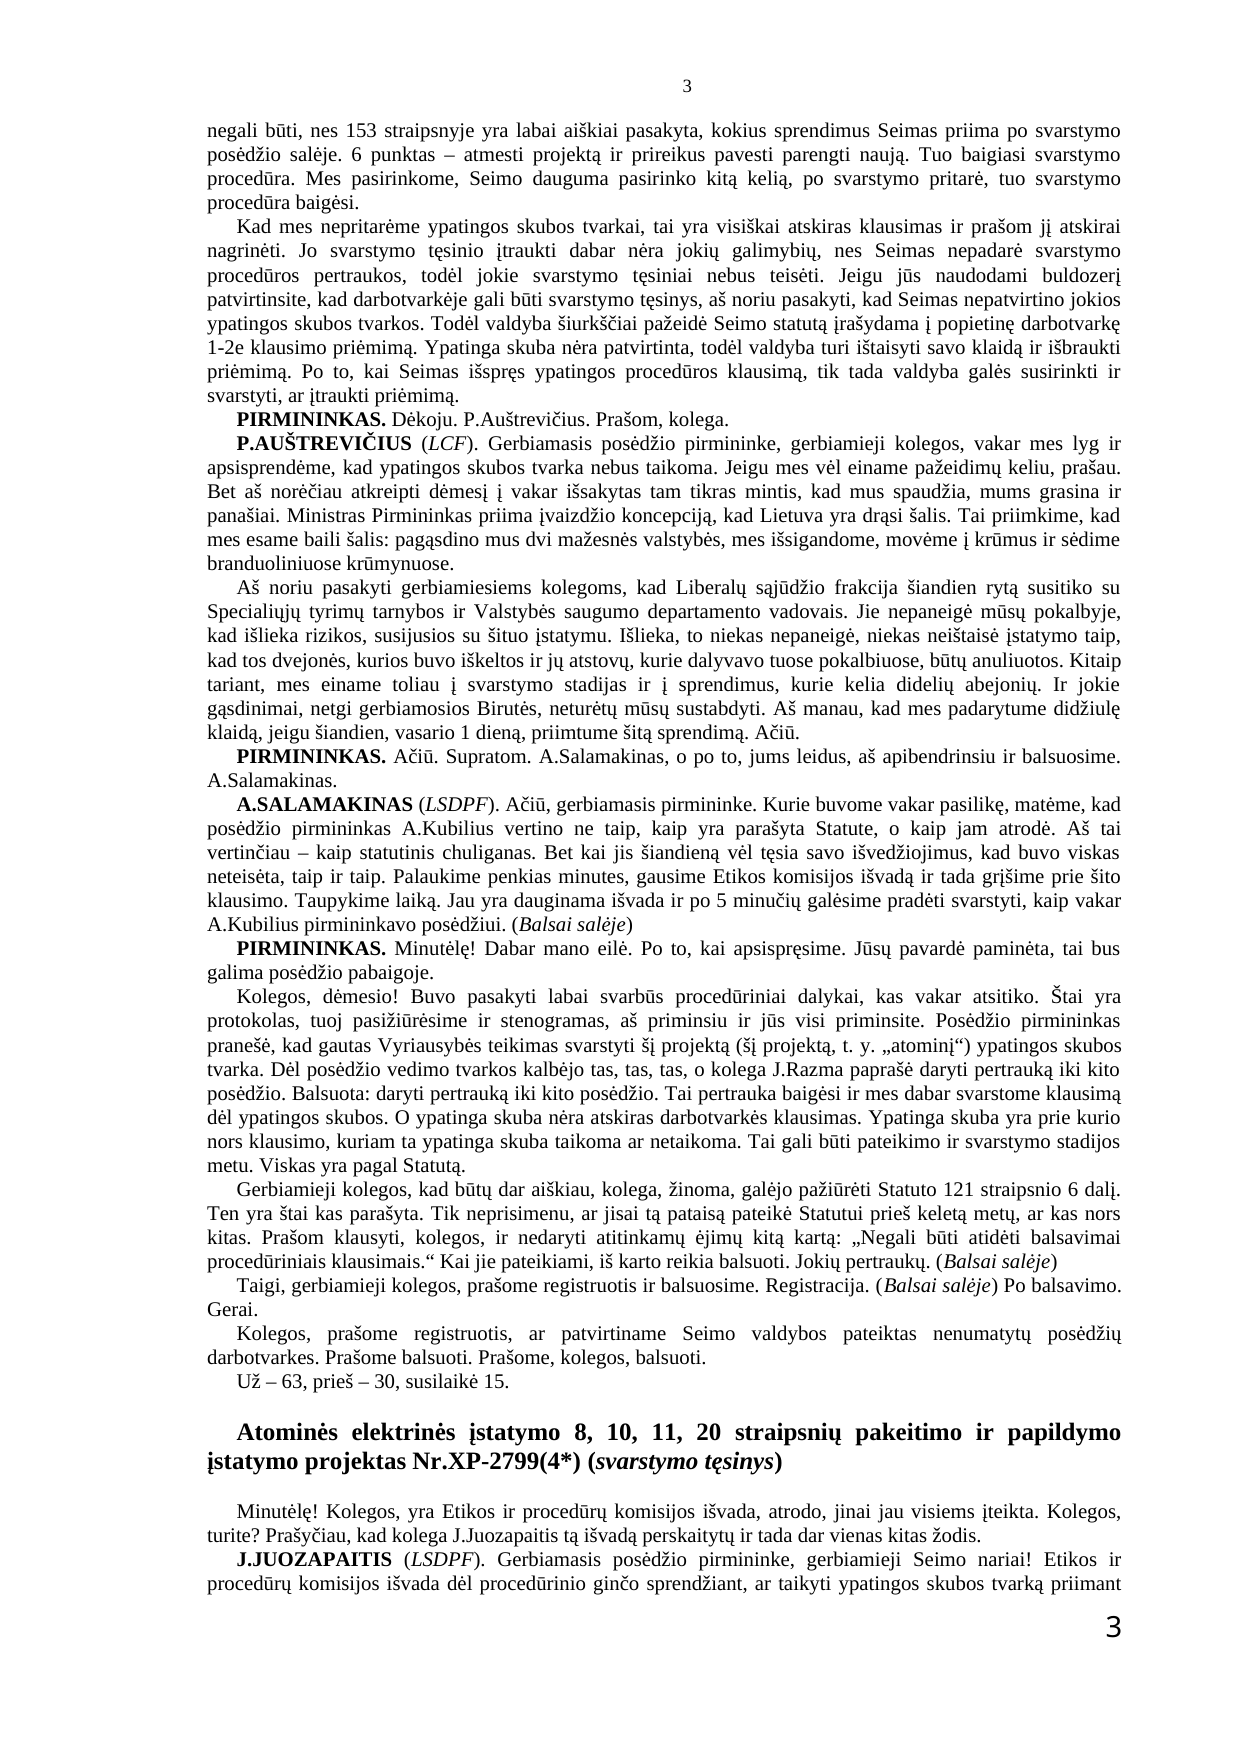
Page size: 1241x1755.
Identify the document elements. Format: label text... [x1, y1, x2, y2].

text A.SALAMAKINAS (LSDPF). Ačiū, gerbiamasis pirmininke. Kurie buvome vakar pasilikę, matėme, kad posėdžio pirmininkas A.Kubilius vertino ne taip, kaip yra parašyta Statute, o kaip jam atrodė. Aš tai vertinčiau – kaip statutinis chuliganas. Bet kai jis šiandieną vėl tęsia savo išvedžiojimus, kad buvo viskas neteisėta, taip ir taip. Palaukime penkias minutes, gausime Etikos komisijos išvadą ir tada grįšime prie šito klausimo. Taupykime laiką. Jau yra dauginama išvada ir po 5 minučių galėsime pradėti svarstyti, kaip vakar A.Kubilius pirmininkavo posėdžiui. (Balsai salėje) [207, 792, 1122, 936]
text Kolegos, dėmesio! Buvo pasakyti labai svarbūs procedūriniai dalykai, kas vakar atsitiko. Štai yra protokolas, tuoj pasižiūrėsime ir stenogramas, aš priminsiu ir jūs visi priminsite. Posėdžio pirmininkas pranešė, kad gautas Vyriausybės teikimas svarstyti šį projektą (šį projektą, t. y. „atominį“) ypatingos skubos tvarka. Dėl posėdžio vedimo tvarkos kalbėjo tas, tas, tas, o kolega J.Razma paprašė daryti pertrauką iki kito posėdžio. Balsuota: daryti pertrauką iki kito posėdžio. Tai pertrauka baigėsi ir mes dabar svarstome klausimą dėl ypatingos skubos. O ypatinga skuba nėra atskiras darbotvarkės klausimas. Ypatinga skuba yra prie kurio nors klausimo, kuriam ta ypatinga skuba taikoma ar netaikoma. Tai gali būti pateikimo ir svarstymo stadijos metu. Viskas yra pagal Statutą. [207, 984, 1122, 1177]
text Kolegos, prašome registruotis, ar patvirtiname Seimo valdybos pateiktas nenumatytų posėdžių darbotvarkes. Prašome balsuoti. Prašome, kolegos, balsuoti. [207, 1321, 1122, 1369]
text Minutėlę! Kolegos, yra Etikos ir procedūrų komisijos išvada, atrodo, jinai jau visiems įteikta. Kolegos, turite? Prašyčiau, kad kolega J.Juozapaitis tą išvadą perskaitytų ir tada dar vienas kitas žodis. [207, 1499, 1122, 1547]
text Aš noriu pasakyti gerbiamiesiems kolegoms, kad Liberalų sąjūdžio frakcija šiandien rytą susitiko su Specialiųjų tyrimų tarnybos ir Valstybės saugumo departamento vadovais. Jie nepaneigė mūsų pokalbyje, kad išlieka rizikos, susijusios su šituo įstatymu. Išlieka, to niekas nepaneigė, niekas neištaisė įstatymo taip, kad tos dvejonės, kurios buvo iškeltos ir jų atstovų, kurie dalyvavo tuose pokalbiuose, būtų anuliuotos. Kitaip tariant, mes einame toliau į svarstymo stadijas ir į sprendimus, kurie kelia didelių abejonių. Ir jokie gąsdinimai, netgi gerbiamosios Birutės, neturėtų mūsų sustabdyti. Aš manau, kad mes padarytume didžiulę klaidą, jeigu šiandien, vasario 1 dieną, priimtume šitą sprendimą. Ačiū. [207, 575, 1122, 744]
text Atominės elektrinės įstatymo 8, 10, 11, 20 straipsnių pakeitimo ir papildymo įstatymo projektas Nr.XP-2799(4*) (svarstymo tęsinys) [207, 1417, 1122, 1475]
text J.JUOZAPAITIS (LSDPF). Gerbiamasis posėdžio pirmininke, gerbiamieji Seimo nariai! Etikos ir procedūrų komisijos išvada dėl procedūrinio ginčo sprendžiant, ar taikyti ypatingos skubos tvarką priimant [207, 1547, 1122, 1595]
text Už – 63, prieš – 30, susilaikė 15. [207, 1369, 1122, 1393]
text negali būti, nes 153 straipsnyje yra labai aiškiai pasakyta, kokius sprendimus Seimas priima po svarstymo posėdžio salėje. 6 punktas – atmesti projektą ir prireikus pavesti parengti naują. Tuo baigiasi svarstymo procedūra. Mes pasirinkome, Seimo dauguma pasirinko kitą kelią, po svarstymo pritarė, tuo svarstymo procedūra baigėsi. [207, 118, 1122, 214]
text Gerbiamieji kolegos, kad būtų dar aiškiau, kolega, žinoma, galėjo pažiūrėti Statuto 121 straipsnio 6 dalį. Ten yra štai kas parašyta. Tik neprisimenu, ar jisai tą pataisą pateikė Statutui prieš keletą metų, ar kas nors kitas. Prašom klausyti, kolegos, ir nedaryti atitinkamų ėjimų kitą kartą: „Negali būti atidėti balsavimai procedūriniais klausimais.“ Kai jie pateikiami, iš karto reikia balsuoti. Jokių pertraukų. (Balsai salėje) [207, 1177, 1122, 1273]
text Kad mes nepritarėme ypatingos skubos tvarkai, tai yra visiškai atskiras klausimas ir prašom jį atskirai nagrinėti. Jo svarstymo tęsinio įtraukti dabar nėra jokių galimybių, nes Seimas nepadarė svarstymo procedūros pertraukos, todėl jokie svarstymo tęsiniai nebus teisėti. Jeigu jūs naudodami buldozerį patvirtinsite, kad darbotvarkėje gali būti svarstymo tęsinys, aš noriu pasakyti, kad Seimas nepatvirtino jokios ypatingos skubos tvarkos. Todėl valdyba šiurkščiai pažeidė Seimo statutą įrašydama į popietinę darbotvarkę 1-2e klausimo priėmimą. Ypatinga skuba nėra patvirtinta, todėl valdyba turi ištaisyti savo klaidą ir išbraukti priėmimą. Po to, kai Seimas išspręs ypatingos procedūros klausimą, tik tada valdyba galės susirinkti ir svarstyti, ar įtraukti priėmimą. [207, 214, 1122, 407]
text PIRMININKAS. Minutėlę! Dabar mano eilė. Po to, kai apsispręsime. Jūsų pavardė paminėta, tai bus galima posėdžio pabaigoje. [207, 936, 1122, 984]
text PIRMININKAS. Ačiū. Supratom. A.Salamakinas, o po to, jums leidus, aš apibendrinsiu ir balsuosime. A.Salamakinas. [207, 744, 1122, 792]
text PIRMININKAS. Dėkoju. P.Auštrevičius. Prašom, kolega. [207, 407, 1122, 431]
text Taigi, gerbiamieji kolegos, prašome registruotis ir balsuosime. Registracija. (Balsai salėje) Po balsavimo. Gerai. [207, 1273, 1122, 1321]
text P.AUŠTREVIČIUS (LCF). Gerbiamasis posėdžio pirmininke, gerbiamieji kolegos, vakar mes lyg ir apsisprendėme, kad ypatingos skubos tvarka nebus taikoma. Jeigu mes vėl einame pažeidimų keliu, prašau. Bet aš norėčiau atkreipti dėmesį į vakar išsakytas tam tikras mintis, kad mus spaudžia, mums grasina ir panašiai. Ministras Pirmininkas priima įvaizdžio koncepciją, kad Lietuva yra drąsi šalis. Tai priimkime, kad mes esame baili šalis: pagąsdino mus dvi mažesnės valstybės, mes išsigandome, movėme į krūmus ir sėdime branduoliniuose krūmynuose. [207, 431, 1122, 575]
